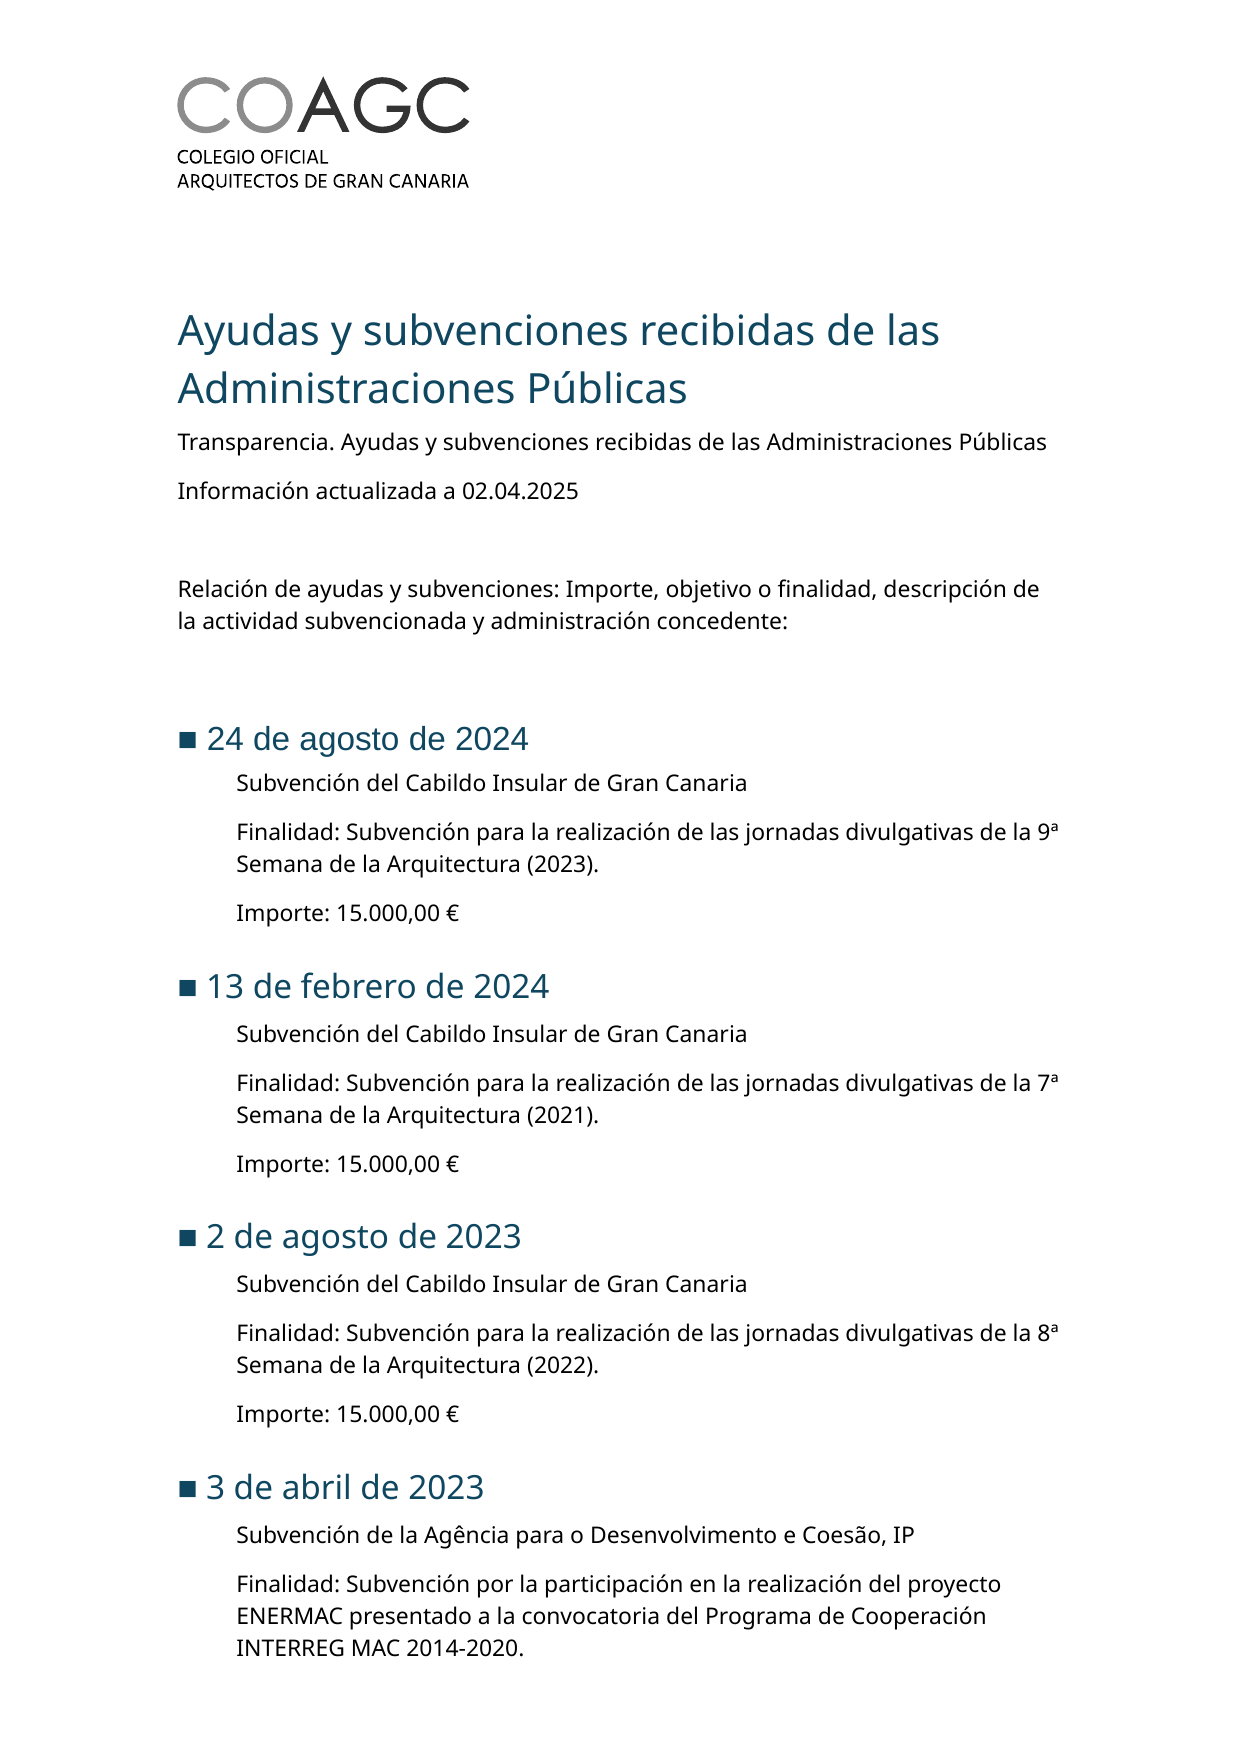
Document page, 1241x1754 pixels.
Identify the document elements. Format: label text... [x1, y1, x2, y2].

subtitle ■ 3 de abril de 2023 [177, 1464, 1063, 1509]
text Importe: 15.000,00 € [236, 897, 1063, 928]
text Subvención del Cabildo Insular de Gran Canaria [236, 1018, 1063, 1049]
text Finalidad: Subvención para la realización de las jornadas divulgativas de la 8ª Semana de la Arquitectura (2022). [236, 1317, 1063, 1381]
text Finalidad: Subvención por la participación en la realización del proyecto ENERMAC presentado a la convocatoria del Programa de Cooperación INTERREG MAC 2014-2020. [236, 1568, 1063, 1663]
subtitle ■ 24 de agosto de 2024 [177, 719, 1063, 758]
text Subvención del Cabildo Insular de Gran Canaria [236, 767, 1063, 798]
text Finalidad: Subvención para la realización de las jornadas divulgativas de la 9ª Semana de la Arquitectura (2023). [236, 816, 1063, 879]
text Transparencia. Ayudas y subvenciones recibidas de las Administraciones Públicas [177, 426, 1063, 457]
text Subvención del Cabildo Insular de Gran Canaria [236, 1268, 1063, 1299]
text Subvención de la Agência para o Desenvolvimento e Coesão, IP [236, 1519, 1063, 1550]
text Importe: 15.000,00 € [236, 1148, 1063, 1179]
text Información actualizada a 02.04.2025 [177, 475, 1063, 506]
text Relación de ayudas y subvenciones: Importe, objetivo o finalidad, descripción de la actividad subvencionada y administración concedente: [177, 573, 1063, 636]
subtitle Ayudas y subvenciones recibidas de las Administraciones Públicas [177, 301, 1063, 416]
text Finalidad: Subvención para la realización de las jornadas divulgativas de la 7ª Semana de la Arquitectura (2021). [236, 1067, 1063, 1130]
subtitle ■ 13 de febrero de 2024 [177, 963, 1063, 1008]
text Importe: 15.000,00 € [236, 1398, 1063, 1429]
subtitle ■ 2 de agosto de 2023 [177, 1213, 1063, 1258]
